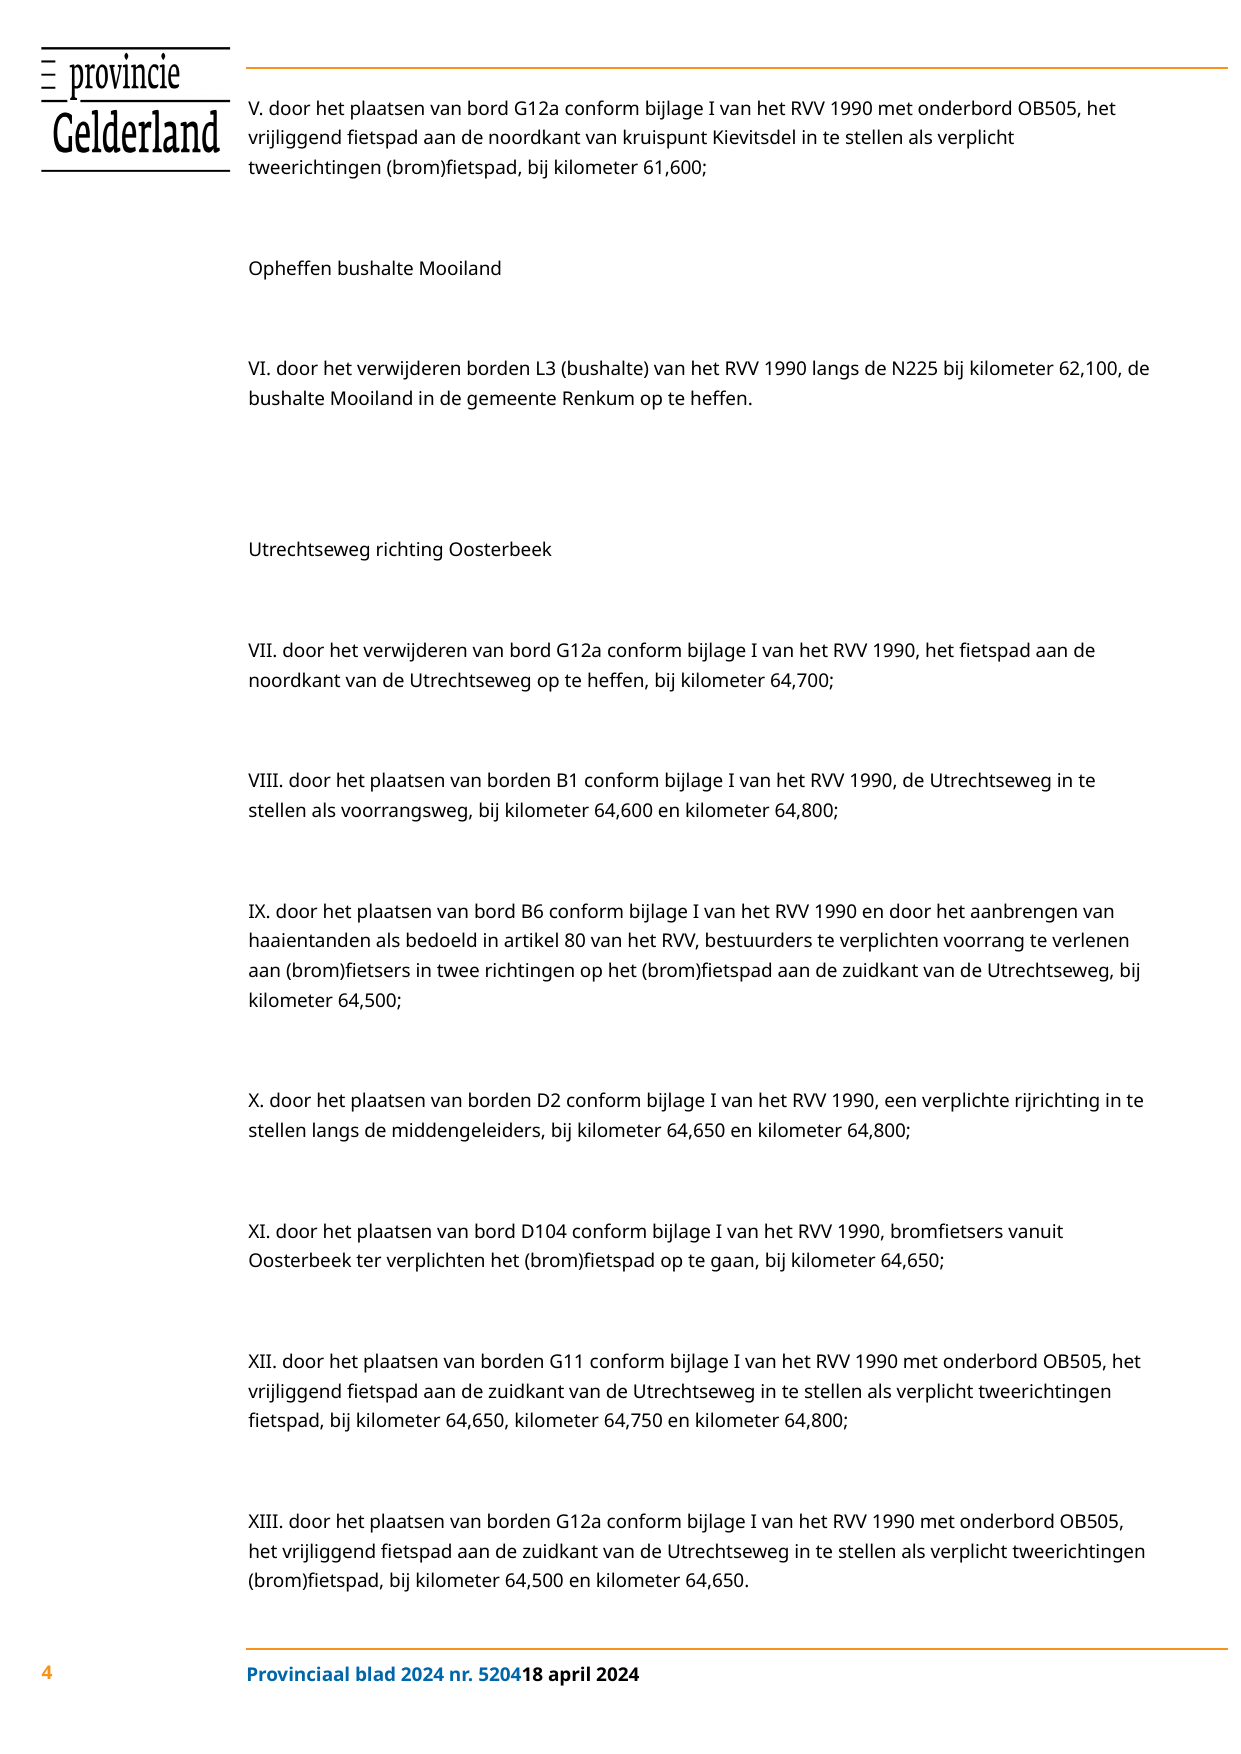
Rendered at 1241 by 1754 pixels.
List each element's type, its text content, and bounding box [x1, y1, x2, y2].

text Utrechtseweg richting Oosterbeek [248, 536, 1152, 562]
text V. door het plaatsen van bord G12a conform bijlage I van het RVV 1990 met onderbord OB505, het vrijliggend fietspad aan de noordkant van kruispunt Kievitsdel in te stellen als verplicht tweerichtingen (brom)fietspad, bij kilometer 61,600; [248, 95, 1152, 180]
text X. door het plaatsen van borden D2 conform bijlage I van het RVV 1990, een verplichte rijrichting in te stellen langs de middengeleiders, bij kilometer 64,650 en kilometer 64,800; [248, 1088, 1152, 1143]
text XI. door het plaatsen van bord D104 conform bijlage I van het RVV 1990, bromfietsers vanuit Oosterbeek ter verplichten het (brom)fietspad op te gaan, bij kilometer 64,650; [248, 1218, 1152, 1273]
text IX. door het plaatsen van bord B6 conform bijlage I van het RVV 1990 en door het aanbrengen van haaientanden als bedoeld in artikel 80 van het RVV, bestuurders te verplichten voorrang te verlenen aan (brom)fietsers in twee richtingen op het (brom)fietspad aan de zuidkant van de Utrechtseweg, bij kilometer 64,500; [248, 898, 1152, 1013]
text VII. door het verwijderen van bord G12a conform bijlage I van het RVV 1990, het fietspad aan de noordkant van de Utrechtseweg op te heffen, bij kilometer 64,700; [248, 637, 1152, 693]
picture [41, 47, 231, 172]
text Opheffen bushalte Mooiland [248, 255, 1152, 281]
text VIII. door het plaatsen van borden B1 conform bijlage I van het RVV 1990, de Utrechtseweg in te stellen als voorrangsweg, bij kilometer 64,600 en kilometer 64,800; [248, 768, 1152, 823]
text XII. door het plaatsen van borden G11 conform bijlage I van het RVV 1990 met onderbord OB505, het vrijliggend fietspad aan de zuidkant van de Utrechtseweg in te stellen als verplicht tweerichtingen fietspad, bij kilometer 64,650, kilometer 64,750 en kilometer 64,800; [248, 1348, 1152, 1433]
text VI. door het verwijderen borden L3 (bushalte) van het RVV 1990 langs de N225 bij kilometer 62,100, de bushalte Mooiland in de gemeente Renkum op te heffen. [248, 356, 1152, 411]
text XIII. door het plaatsen van borden G12a conform bijlage I van het RVV 1990 met onderbord OB505, het vrijliggend fietspad aan de zuidkant van de Utrechtseweg in te stellen als verplicht tweerichtingen (brom)fietspad, bij kilometer 64,500 en kilometer 64,650. [248, 1508, 1152, 1593]
